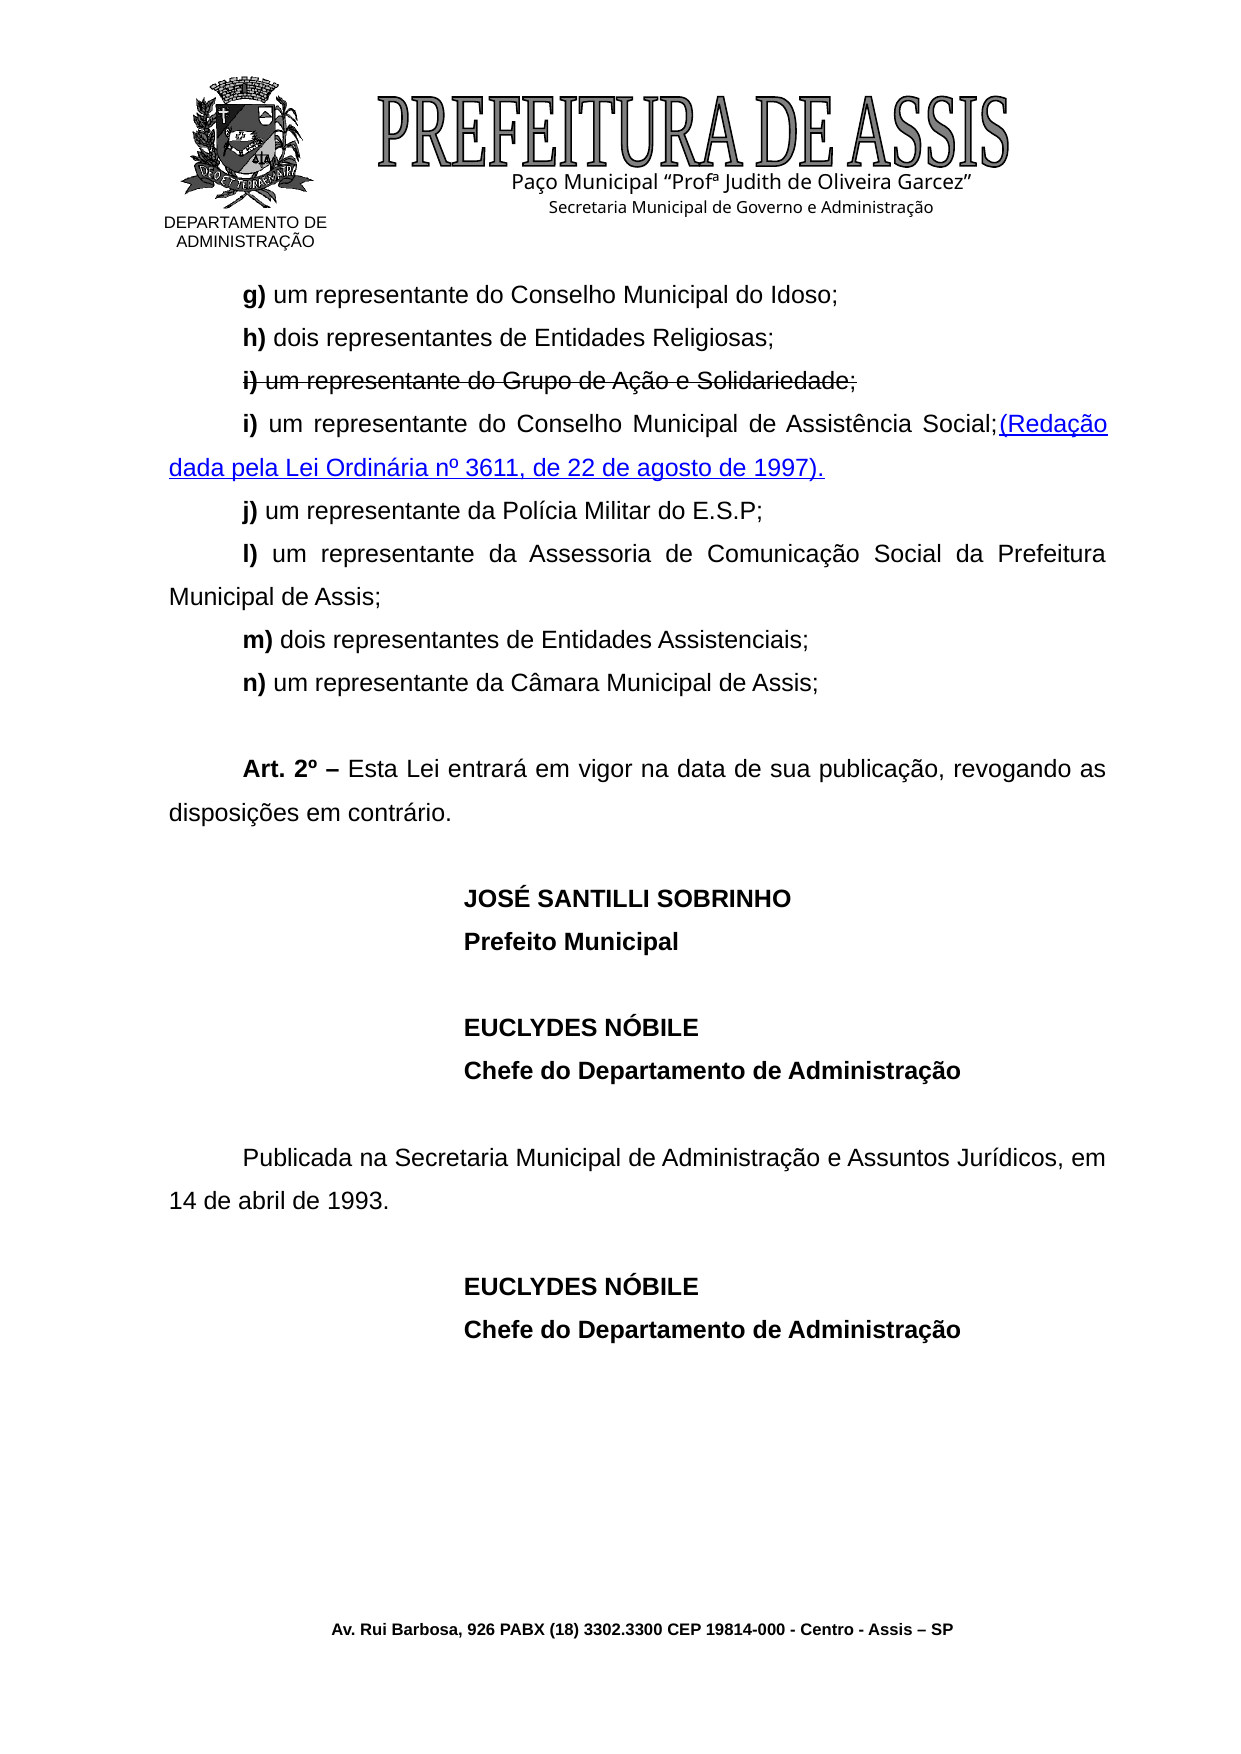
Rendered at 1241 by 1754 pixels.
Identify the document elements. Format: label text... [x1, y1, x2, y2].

text m) dois representantes de Entidades Assistenciais; [169, 625, 1107, 654]
text Prefeito Municipal [169, 927, 1107, 956]
text Chefe do Departamento de Administração [169, 1315, 1107, 1344]
text j) um representante da Polícia Militar do E.S.P; [169, 496, 1107, 524]
text EUCLYDES NÓBILE [169, 1272, 1107, 1301]
text Art. 2º – Esta Lei entrará em vigor na data de sua publicação, revogando as disposições em contrário. [169, 754, 1107, 826]
text i) um representante do Conselho Municipal de Assistência Social;(Redação dada pela Lei Ordinária nº 3611, de 22 de agosto de 1997). [169, 409, 1107, 481]
text EUCLYDES NÓBILE [169, 1013, 1107, 1042]
text g) um representante do Conselho Municipal do Idoso; [169, 280, 1107, 309]
text n) um representante da Câmara Municipal de Assis; [169, 668, 1107, 697]
text l) um representante da Assessoria de Comunicação Social da Prefeitura Municipal de Assis; [169, 539, 1107, 611]
text Chefe do Departamento de Administração [169, 1056, 1107, 1085]
text i) um representante do Grupo de Ação e Solidariedade; [169, 366, 1107, 395]
text Publicada na Secretaria Municipal de Administração e Assuntos Jurídicos, em 14 de abril de 1993. [169, 1142, 1107, 1214]
text JOSÉ SANTILLI SOBRINHO [169, 884, 1107, 912]
text h) dois representantes de Entidades Religiosas; [169, 323, 1107, 352]
